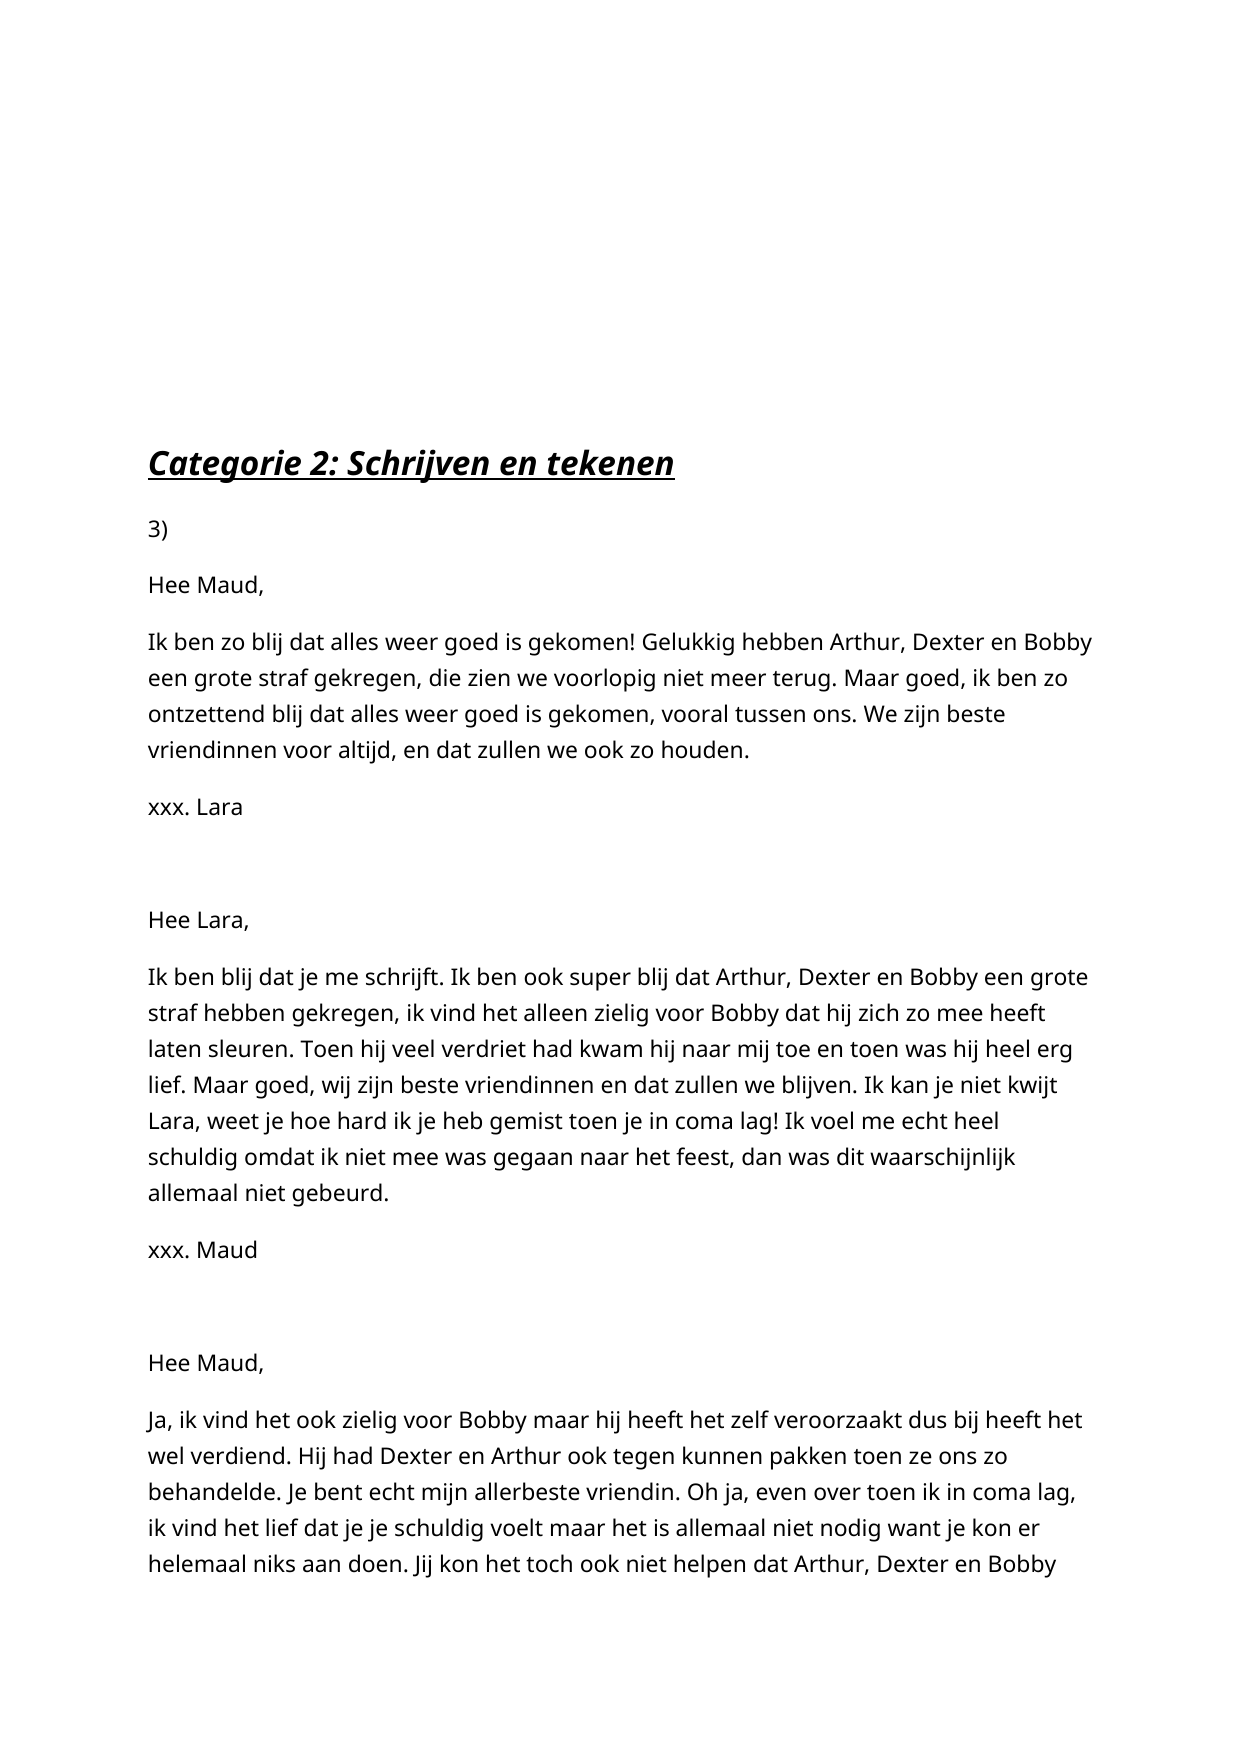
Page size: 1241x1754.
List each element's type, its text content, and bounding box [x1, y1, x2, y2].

text xxx. Lara [148, 791, 1093, 822]
text Hee Maud, [148, 569, 1093, 601]
text 3) [148, 513, 1093, 544]
text Hee Maud, [148, 1347, 1093, 1378]
text xxx. Maud [148, 1233, 1093, 1265]
text Ja, ik vind het ook zielig voor Bobby maar hij heeft het zelf veroorzaakt dus bij heeft het wel verdiend. Hij had Dexter en Arthur ook tegen kunnen pakken toen ze ons zo behandelde. Je bent echt mijn allerbeste vriendin. Oh ja, even over toen ik in coma lag, ik vind het lief dat je je schuldig voelt maar het is allemaal niet nodig want je kon er helemaal niks aan doen. Jij kon het toch ook niet helpen dat Arthur, Dexter en Bobby [148, 1404, 1093, 1579]
text Hee Lara, [148, 904, 1093, 936]
text Ik ben zo blij dat alles weer goed is gekomen! Gelukkig hebben Arthur, Dexter en Bobby een grote straf gekregen, die zien we voorlopig niet meer terug. Maar goed, ik ben zo ontzettend blij dat alles weer goed is gekomen, vooral tussen ons. We zijn beste vriendinnen voor altijd, en dat zullen we ook zo houden. [148, 626, 1093, 765]
text Categorie 2: Schrijven en tekenen [148, 440, 1093, 485]
text Ik ben blij dat je me schrijft. Ik ben ook super blij dat Arthur, Dexter en Bobby een grote straf hebben gekregen, ik vind het alleen zielig voor Bobby dat hij zich zo mee heeft laten sleuren. Toen hij veel verdriet had kwam hij naar mij toe en toen was hij heel erg lief. Maar goed, wij zijn beste vriendinnen en dat zullen we blijven. Ik kan je niet kwijt Lara, weet je hoe hard ik je heb gemist toen je in coma lag! Ik voel me echt heel schuldig omdat ik niet mee was gegaan naar het feest, dan was dit waarschijnlijk allemaal niet gebeurd. [148, 961, 1093, 1208]
